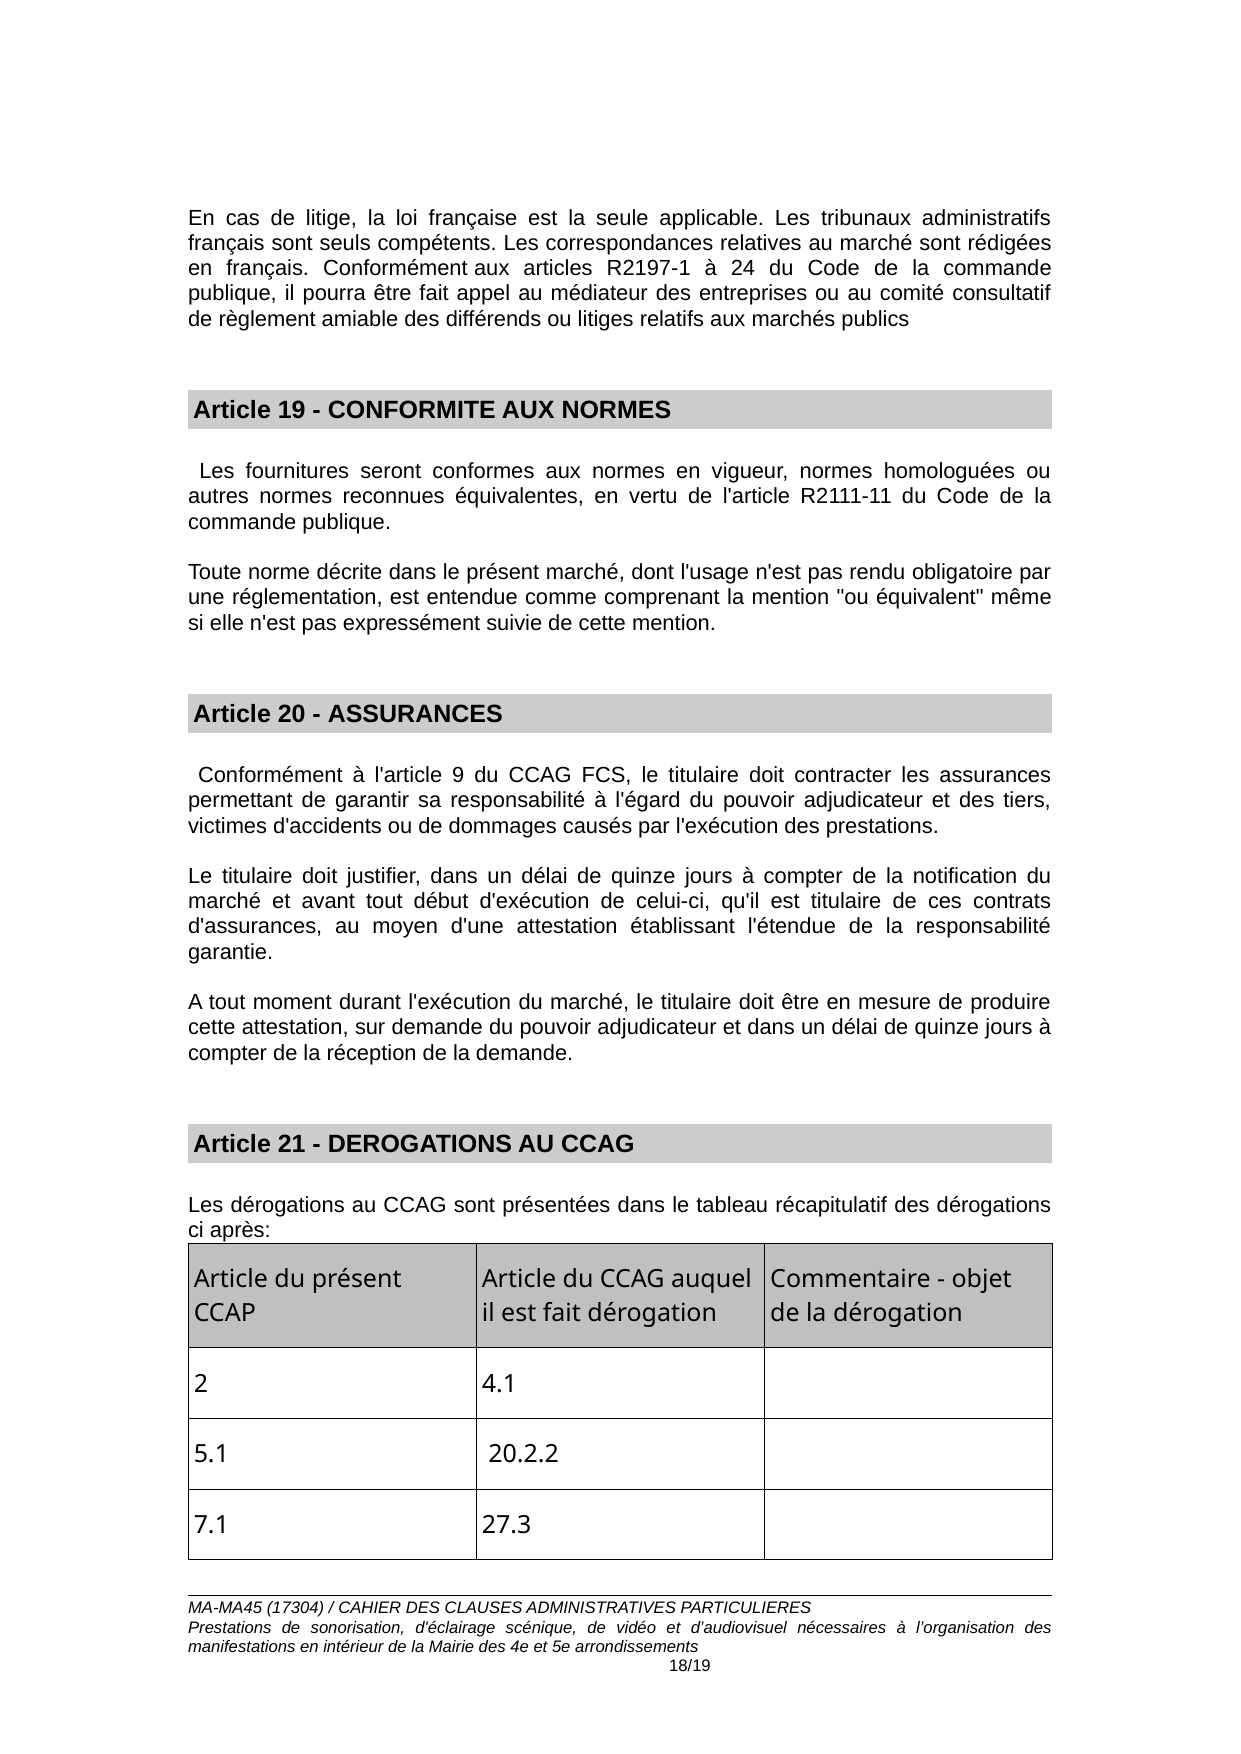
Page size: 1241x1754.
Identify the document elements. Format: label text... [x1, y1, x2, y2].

text Les dérogations au CCAG sont présentées dans le tableau récapitulatif des dérogations ci après: [188, 1192, 1052, 1242]
table_header Commentaire - objet de la dérogation [765, 1244, 1052, 1347]
text A tout moment durant l'exécution du marché, le titulaire doit être en mesure de produire cette attestation, sur demande du pouvoir adjudicateur et dans un délai de quinze jours à compter de la réception de la demande. [188, 989, 1052, 1064]
text En cas de litige, la loi française est la seule applicable. Les tribunaux administratifs français sont seuls compétents. Les correspondances relatives au marché sont rédigées en français. Conformément aux articles R2197-1 à 24 du Code de la commande publique, il pourra être fait appel au médiateur des entreprises ou au comité consultatif de règlement amiable des différends ou litiges relatifs aux marchés publics [188, 204, 1052, 331]
text Le titulaire doit justifier, dans un délai de quinze jours à compter de la notification du marché et avant tout début d'exécution de celui-ci, qu'il est titulaire de ces contrats d'assurances, au moyen d'une attestation établissant l'étendue de la responsabilité garantie. [188, 863, 1052, 964]
table_cell 4.1 [477, 1348, 764, 1418]
table_cell 2 [189, 1348, 476, 1418]
subtitle ASSURANCES [190, 696, 1050, 730]
text Conformément à l'article 9 du CCAG FCS, le titulaire doit contracter les assurances permettant de garantir sa responsabilité à l'égard du pouvoir adjudicateur et des tiers, victimes d'accidents ou de dommages causés par l'exécution des prestations. [188, 762, 1052, 838]
table_cell 5.1 [189, 1419, 476, 1488]
table_cell 20.2.2 [477, 1419, 764, 1488]
text Toute norme décrite dans le présent marché, dont l'usage n'est pas rendu obligatoire par une réglementation, est entendue comme comprenant la mention "ou équivalent" même si elle n'est pas expressément suivie de cette mention. [188, 559, 1052, 634]
table_cell [765, 1348, 1052, 1418]
table_cell 7.1 [189, 1490, 476, 1559]
table_cell 27.3 [477, 1490, 764, 1559]
table_header Article du présent CCAP [189, 1244, 476, 1347]
subtitle CONFORMITE AUX NORMES [190, 392, 1050, 427]
table_cell [765, 1419, 1052, 1488]
subtitle DEROGATIONS AU CCAG [190, 1126, 1050, 1160]
table_cell [765, 1490, 1052, 1559]
table_header Article du CCAG auquel il est fait dérogation [477, 1244, 764, 1347]
text Les fournitures seront conformes aux normes en vigueur, normes homologuées ou autres normes reconnues équivalentes, en vertu de l'article R2111-11 du Code de la commande publique. [188, 458, 1052, 534]
